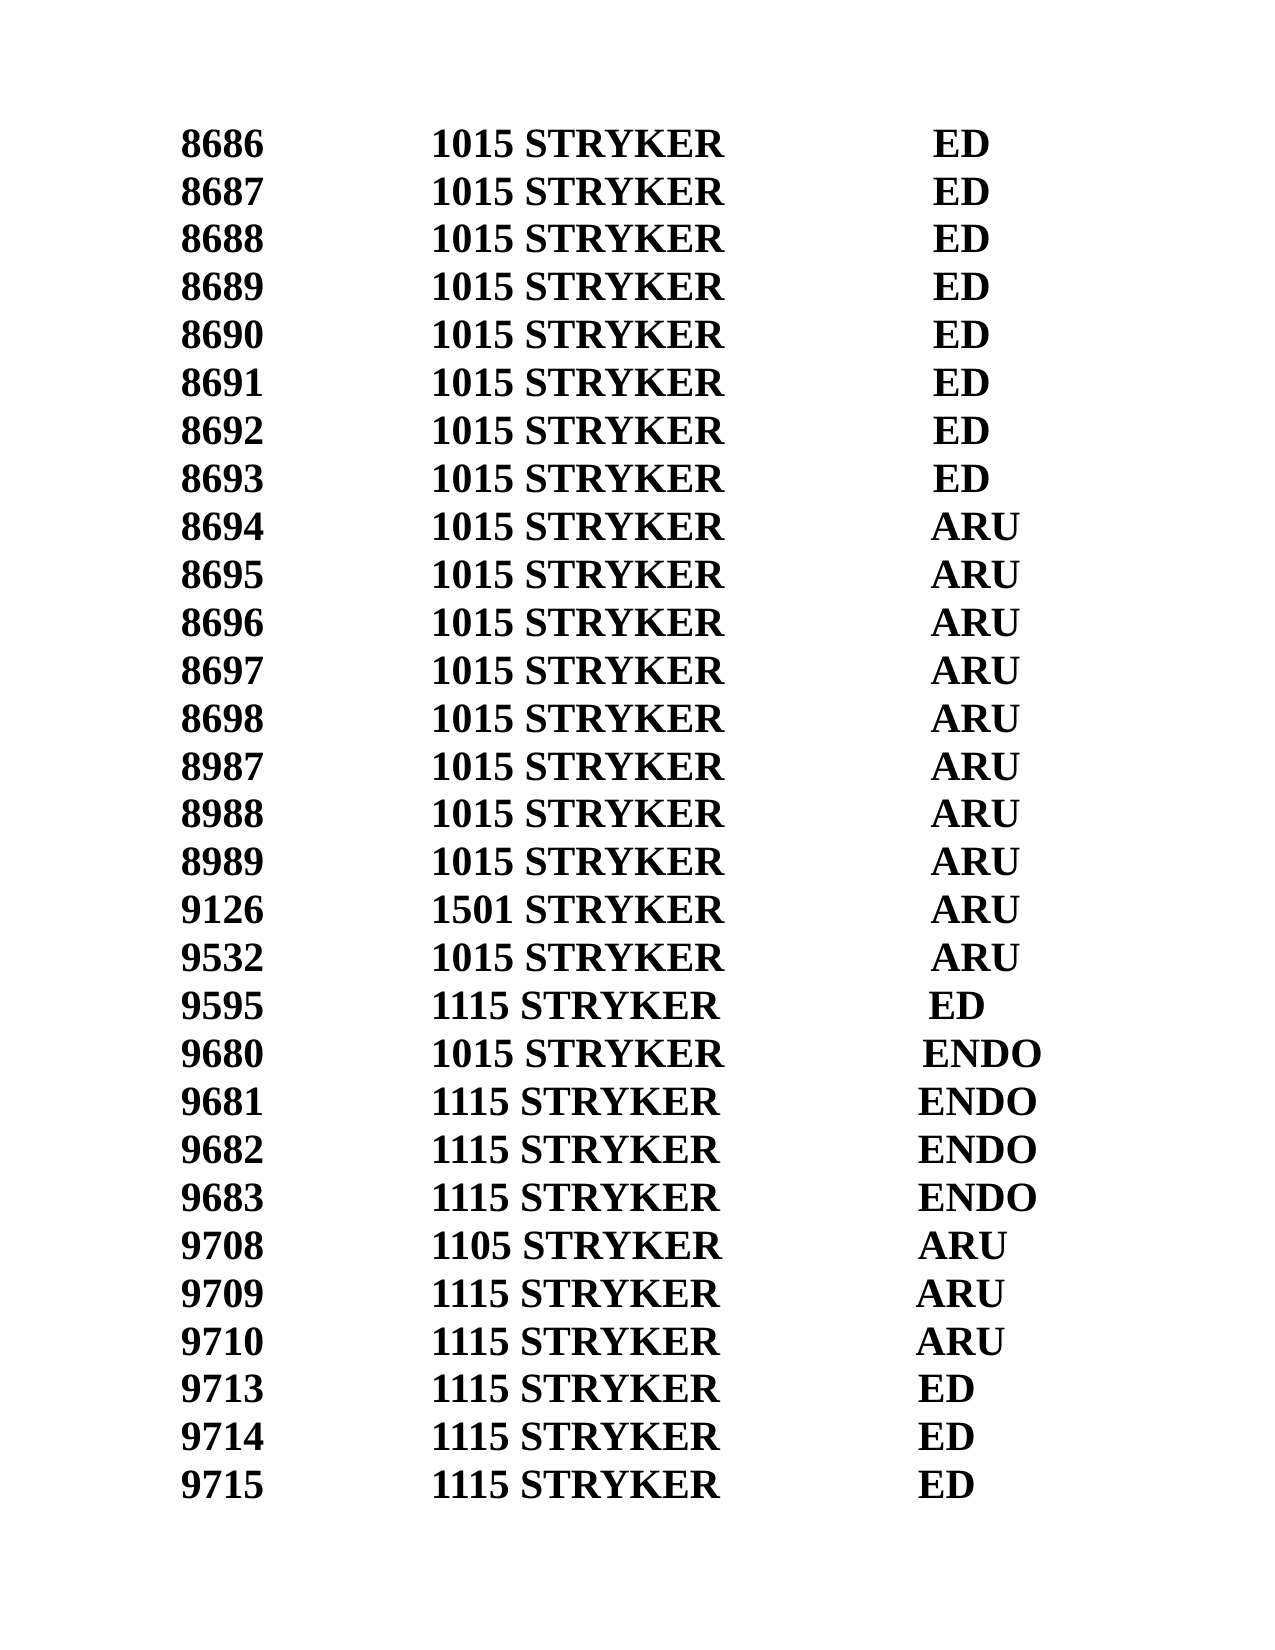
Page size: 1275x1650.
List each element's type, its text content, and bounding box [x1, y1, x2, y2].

text 9710 1115 STRYKER ARU [118, 1316, 1157, 1364]
text 8696 1015 STRYKER ARU [118, 597, 1157, 645]
text 9708 1105 STRYKER ARU [118, 1220, 1157, 1268]
text 9681 1115 STRYKER ENDO [118, 1076, 1157, 1124]
text 8688 1015 STRYKER ED [118, 214, 1157, 262]
text 9595 1115 STRYKER ED [118, 981, 1157, 1028]
text 9714 1115 STRYKER ED [118, 1412, 1157, 1460]
text 8988 1015 STRYKER ARU [118, 789, 1157, 837]
text 9126 1501 STRYKER ARU [118, 885, 1157, 933]
text 8694 1015 STRYKER ARU [118, 501, 1157, 549]
text 8687 1015 STRYKER ED [118, 166, 1157, 214]
text 9532 1015 STRYKER ARU [118, 933, 1157, 981]
text 9713 1115 STRYKER ED [118, 1364, 1157, 1412]
text 8691 1015 STRYKER ED [118, 358, 1157, 406]
text 8698 1015 STRYKER ARU [118, 693, 1157, 741]
text 8689 1015 STRYKER ED [118, 262, 1157, 310]
text 9680 1015 STRYKER ENDO [118, 1028, 1157, 1076]
text 8987 1015 STRYKER ARU [118, 741, 1157, 789]
text 9709 1115 STRYKER ARU [118, 1268, 1157, 1316]
text 9683 1115 STRYKER ENDO [118, 1172, 1157, 1220]
text 8697 1015 STRYKER ARU [118, 645, 1157, 693]
text 8690 1015 STRYKER ED [118, 310, 1157, 358]
text 8686 1015 STRYKER ED [118, 118, 1157, 166]
text 8989 1015 STRYKER ARU [118, 837, 1157, 885]
text 9715 1115 STRYKER ED [118, 1460, 1157, 1508]
text 8693 1015 STRYKER ED [118, 453, 1157, 501]
text 8692 1015 STRYKER ED [118, 406, 1157, 453]
text 8695 1015 STRYKER ARU [118, 549, 1157, 597]
text 9682 1115 STRYKER ENDO [118, 1124, 1157, 1172]
